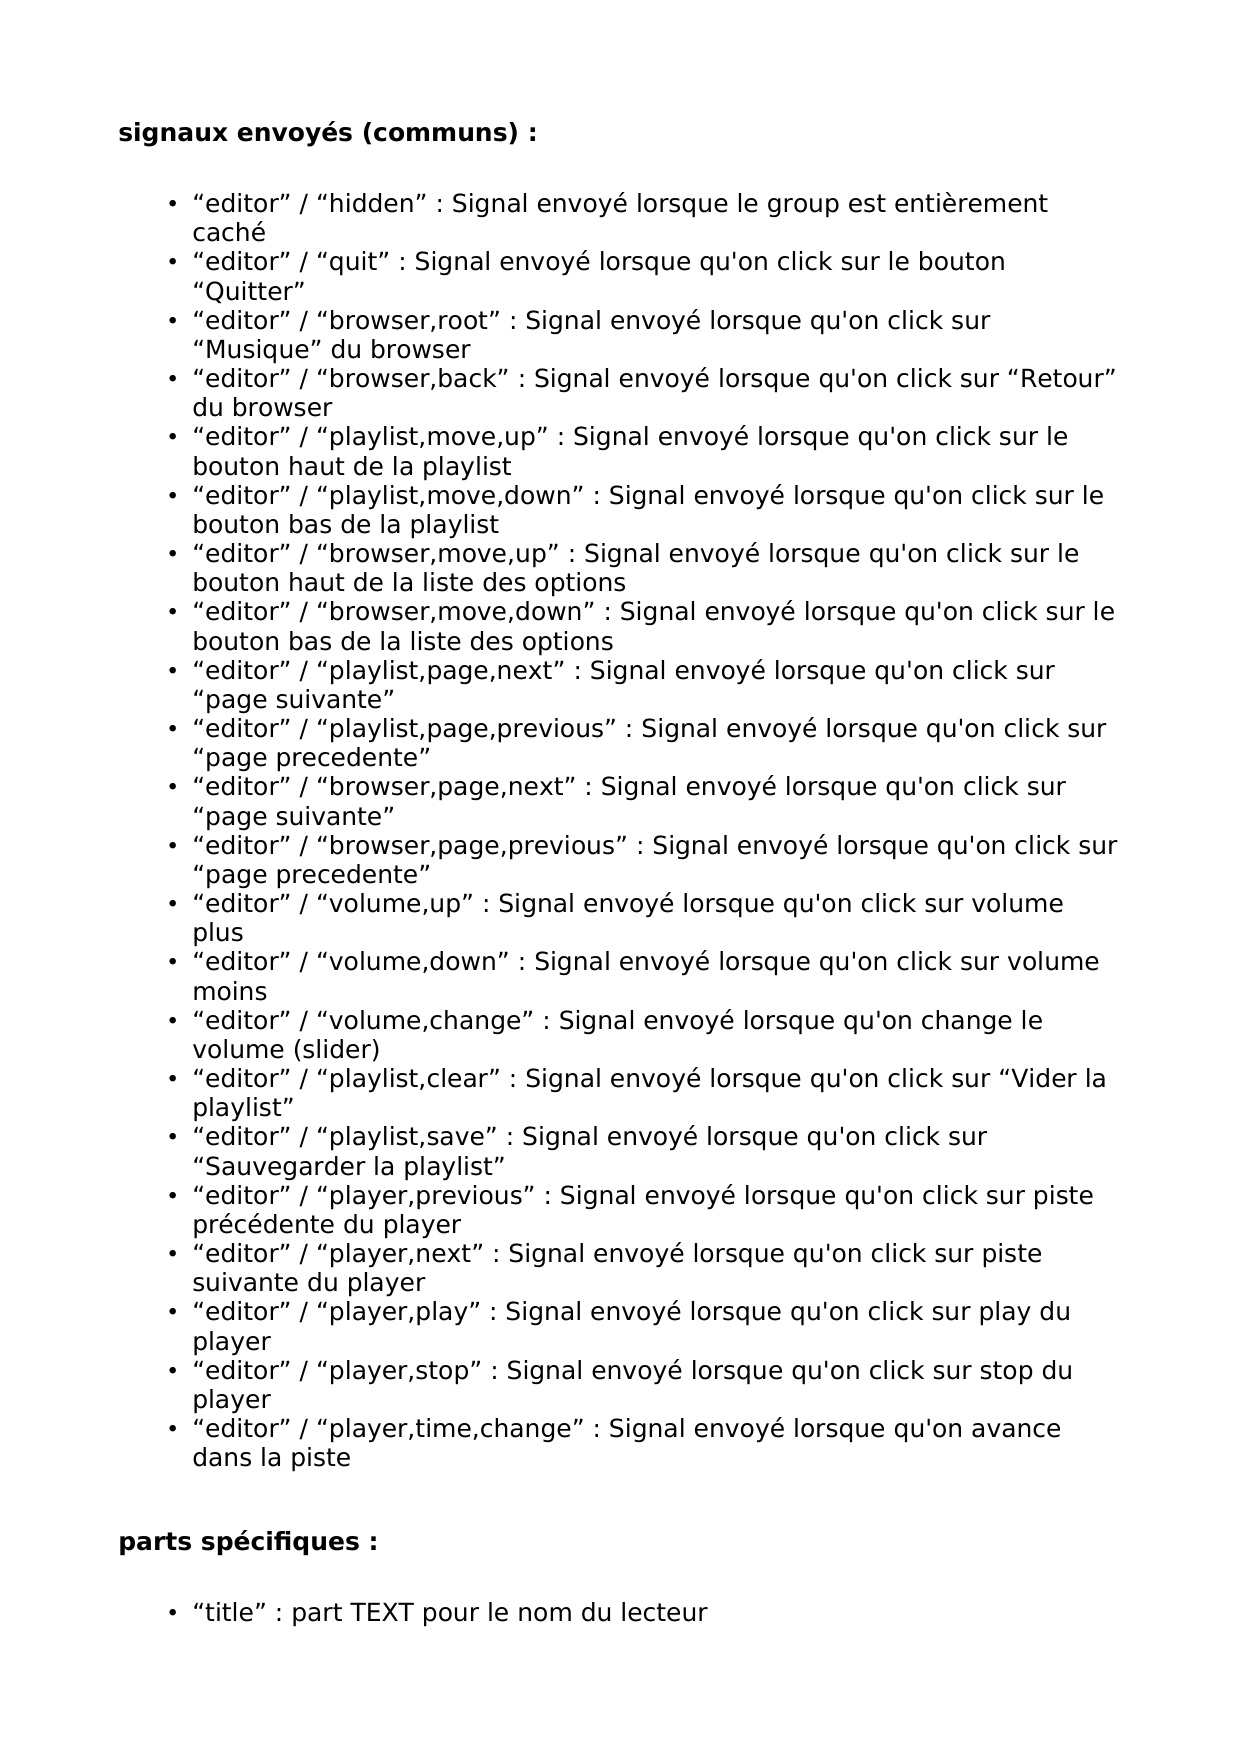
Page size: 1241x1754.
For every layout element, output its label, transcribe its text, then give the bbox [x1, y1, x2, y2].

list “editor” / “volume,change” : Signal envoyé lorsque qu'on change le volume (slider) [177, 1006, 1122, 1064]
list “editor” / “hidden” : Signal envoyé lorsque le group est entièrement caché [177, 189, 1122, 248]
list “editor” / “browser,root” : Signal envoyé lorsque qu'on click sur “Musique” du browser [177, 306, 1122, 364]
list “editor” / “browser,move,up” : Signal envoyé lorsque qu'on click sur le bouton haut de la liste des options [177, 539, 1122, 598]
list “editor” / “playlist,move,down” : Signal envoyé lorsque qu'on click sur le bouton bas de la playlist [177, 481, 1122, 539]
subtitle parts spécifiques : [118, 1527, 1122, 1556]
list “editor” / “player,next” : Signal envoyé lorsque qu'on click sur piste suivante du player [177, 1239, 1122, 1298]
list “editor” / “playlist,clear” : Signal envoyé lorsque qu'on click sur “Vider la playlist” [177, 1064, 1122, 1123]
list “editor” / “volume,up” : Signal envoyé lorsque qu'on click sur volume plus [177, 889, 1122, 948]
list “editor” / “quit” : Signal envoyé lorsque qu'on click sur le bouton “Quitter” [177, 248, 1122, 306]
list “title” : part TEXT pour le nom du lecteur [177, 1598, 1122, 1627]
list “editor” / “player,stop” : Signal envoyé lorsque qu'on click sur stop du player [177, 1356, 1122, 1414]
list “editor” / “player,time,change” : Signal envoyé lorsque qu'on avance dans la piste [177, 1414, 1122, 1473]
list “editor” / “playlist,page,next” : Signal envoyé lorsque qu'on click sur “page suivante” [177, 656, 1122, 714]
list “editor” / “volume,down” : Signal envoyé lorsque qu'on click sur volume moins [177, 948, 1122, 1006]
subtitle signaux envoyés (communs) : [118, 118, 1122, 147]
list “editor” / “browser,page,next” : Signal envoyé lorsque qu'on click sur “page suivante” [177, 773, 1122, 831]
list “editor” / “browser,back” : Signal envoyé lorsque qu'on click sur “Retour” du browser [177, 364, 1122, 423]
list “editor” / “browser,move,down” : Signal envoyé lorsque qu'on click sur le bouton bas de la liste des options [177, 598, 1122, 656]
list “editor” / “player,previous” : Signal envoyé lorsque qu'on click sur piste précédente du player [177, 1181, 1122, 1239]
list “editor” / “player,play” : Signal envoyé lorsque qu'on click sur play du player [177, 1298, 1122, 1356]
list “editor” / “browser,page,previous” : Signal envoyé lorsque qu'on click sur “page precedente” [177, 831, 1122, 889]
list “editor” / “playlist,move,up” : Signal envoyé lorsque qu'on click sur le bouton haut de la playlist [177, 423, 1122, 481]
list “editor” / “playlist,page,previous” : Signal envoyé lorsque qu'on click sur “page precedente” [177, 714, 1122, 773]
list “editor” / “playlist,save” : Signal envoyé lorsque qu'on click sur “Sauvegarder la playlist” [177, 1123, 1122, 1181]
